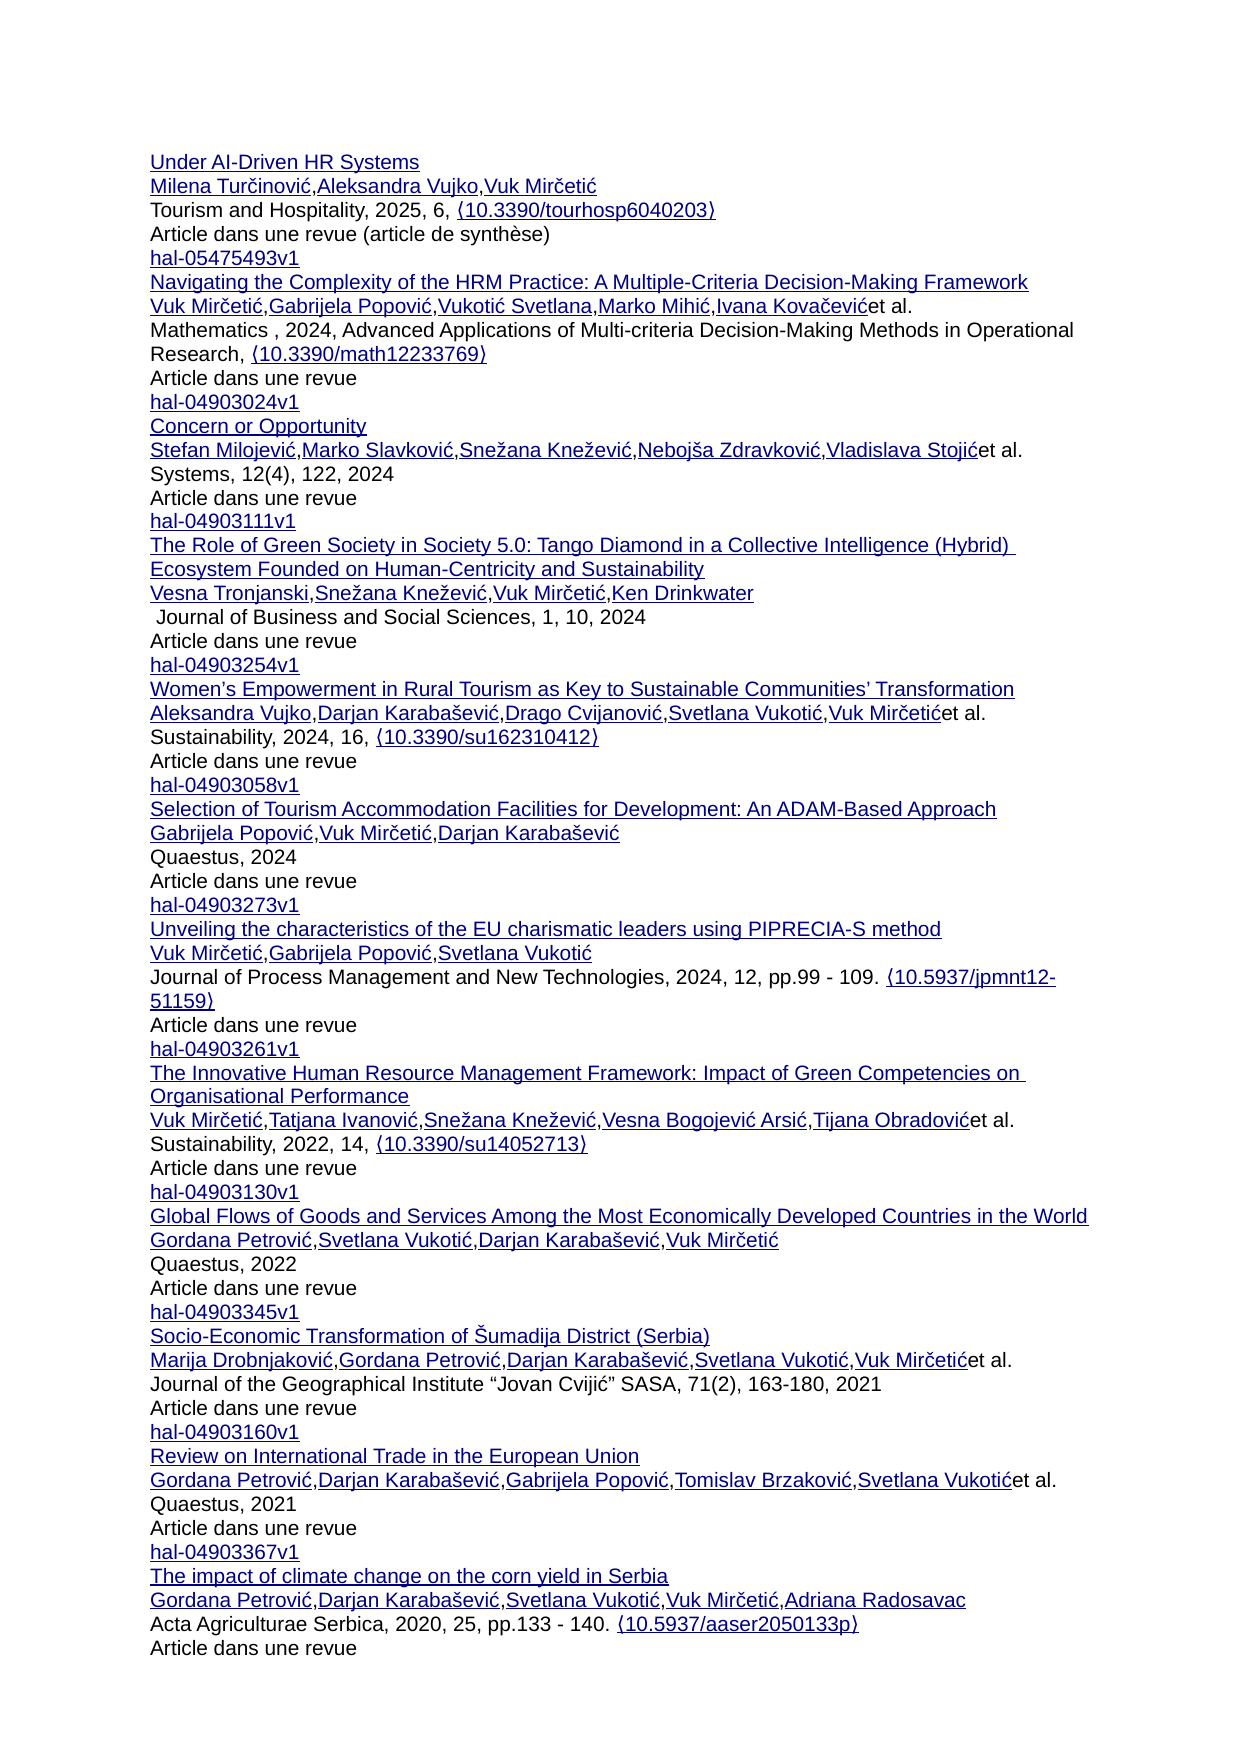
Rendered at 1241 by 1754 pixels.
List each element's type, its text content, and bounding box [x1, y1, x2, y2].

table_cell Socio-Economic Transformation of Šumadija District (Serbia) Marija Drobnjaković,Gordana Petrović,Darjan Karabašević,Svetlana Vukotić,Vuk Mirčetićet al. Journal of the Geographical Institute “Jovan Cvijić” SASA, 71(2), 163-180, 2021 Article dans une revue hal-04903160v1 [150, 1324, 1090, 1444]
table_cell Under AI-Driven HR Systems Milena Turčinović,Aleksandra Vujko,Vuk Mirčetić Tourism and Hospitality, 2025, 6, ⟨10.3390/tourhosp6040203⟩ Article dans une revue (article de synthèse) hal-05475493v1 [150, 150, 1090, 270]
table_cell Review on International Trade in the European Union Gordana Petrović,Darjan Karabašević,Gabrijela Popović,Tomislav Brzaković,Svetlana Vukotićet al. Quaestus, 2021 Article dans une revue hal-04903367v1 [150, 1444, 1090, 1563]
table_cell The impact of climate change on the corn yield in Serbia Gordana Petrović,Darjan Karabašević,Svetlana Vukotić,Vuk Mirčetić,Adriana Radosavac Acta Agriculturae Serbica, 2020, 25, pp.133 - 140. ⟨10.5937/aaser2050133p⟩ Article dans une revue [150, 1564, 1090, 1659]
table_cell Women’s Empowerment in Rural Tourism as Key to Sustainable Communities’ Transformation Aleksandra Vujko,Darjan Karabašević,Drago Cvijanović,Svetlana Vukotić,Vuk Mirčetićet al. Sustainability, 2024, 16, ⟨10.3390/su162310412⟩ Article dans une revue hal-04903058v1 [150, 677, 1090, 797]
table_cell Unveiling the characteristics of the EU charismatic leaders using PIPRECIA-S method Vuk Mirčetić,Gabrijela Popović,Svetlana Vukotić Journal of Process Management and New Technologies, 2024, 12, pp.99 - 109. ⟨10.5937/jpmnt12-51159⟩ Article dans une revue hal-04903261v1 [150, 917, 1090, 1060]
table_cell The Role of Green Society in Society 5.0: Tango Diamond in a Collective Intelligence (Hybrid) Ecosystem Founded on Human-Centricity and Sustainability Vesna Tronjanski,Snežana Knežević,Vuk Mirčetić,Ken Drinkwater Journal of Business and Social Sciences, 1, 10, 2024 Article dans une revue hal-04903254v1 [150, 533, 1090, 677]
table_cell Concern or Opportunity Stefan Milojević,Marko Slavković,Snežana Knežević,Nebojša Zdravković,Vladislava Stojićet al. Systems, 12(4), 122, 2024 Article dans une revue hal-04903111v1 [150, 414, 1090, 533]
table_cell Navigating the Complexity of the HRM Practice: A Multiple-Criteria Decision-Making Framework Vuk Mirčetić,Gabrijela Popović,Vukotić Svetlana,Marko Mihić,Ivana Kovačevićet al. Mathematics , 2024, Advanced Applications of Multi-criteria Decision-Making Methods in Operational Research, ⟨10.3390/math12233769⟩ Article dans une revue hal-04903024v1 [150, 270, 1090, 413]
table_cell The Innovative Human Resource Management Framework: Impact of Green Competencies on Organisational Performance Vuk Mirčetić,Tatjana Ivanović,Snežana Knežević,Vesna Bogojević Arsić,Tijana Obradovićet al. Sustainability, 2022, 14, ⟨10.3390/su14052713⟩ Article dans une revue hal-04903130v1 [150, 1060, 1090, 1204]
table_cell Global Flows of Goods and Services Among the Most Economically Developed Countries in the World Gordana Petrović,Svetlana Vukotić,Darjan Karabašević,Vuk Mirčetić Quaestus, 2022 Article dans une revue hal-04903345v1 [150, 1204, 1090, 1324]
table_cell Selection of Tourism Accommodation Facilities for Development: An ADAM-Based Approach Gabrijela Popović,Vuk Mirčetić,Darjan Karabašević Quaestus, 2024 Article dans une revue hal-04903273v1 [150, 797, 1090, 917]
